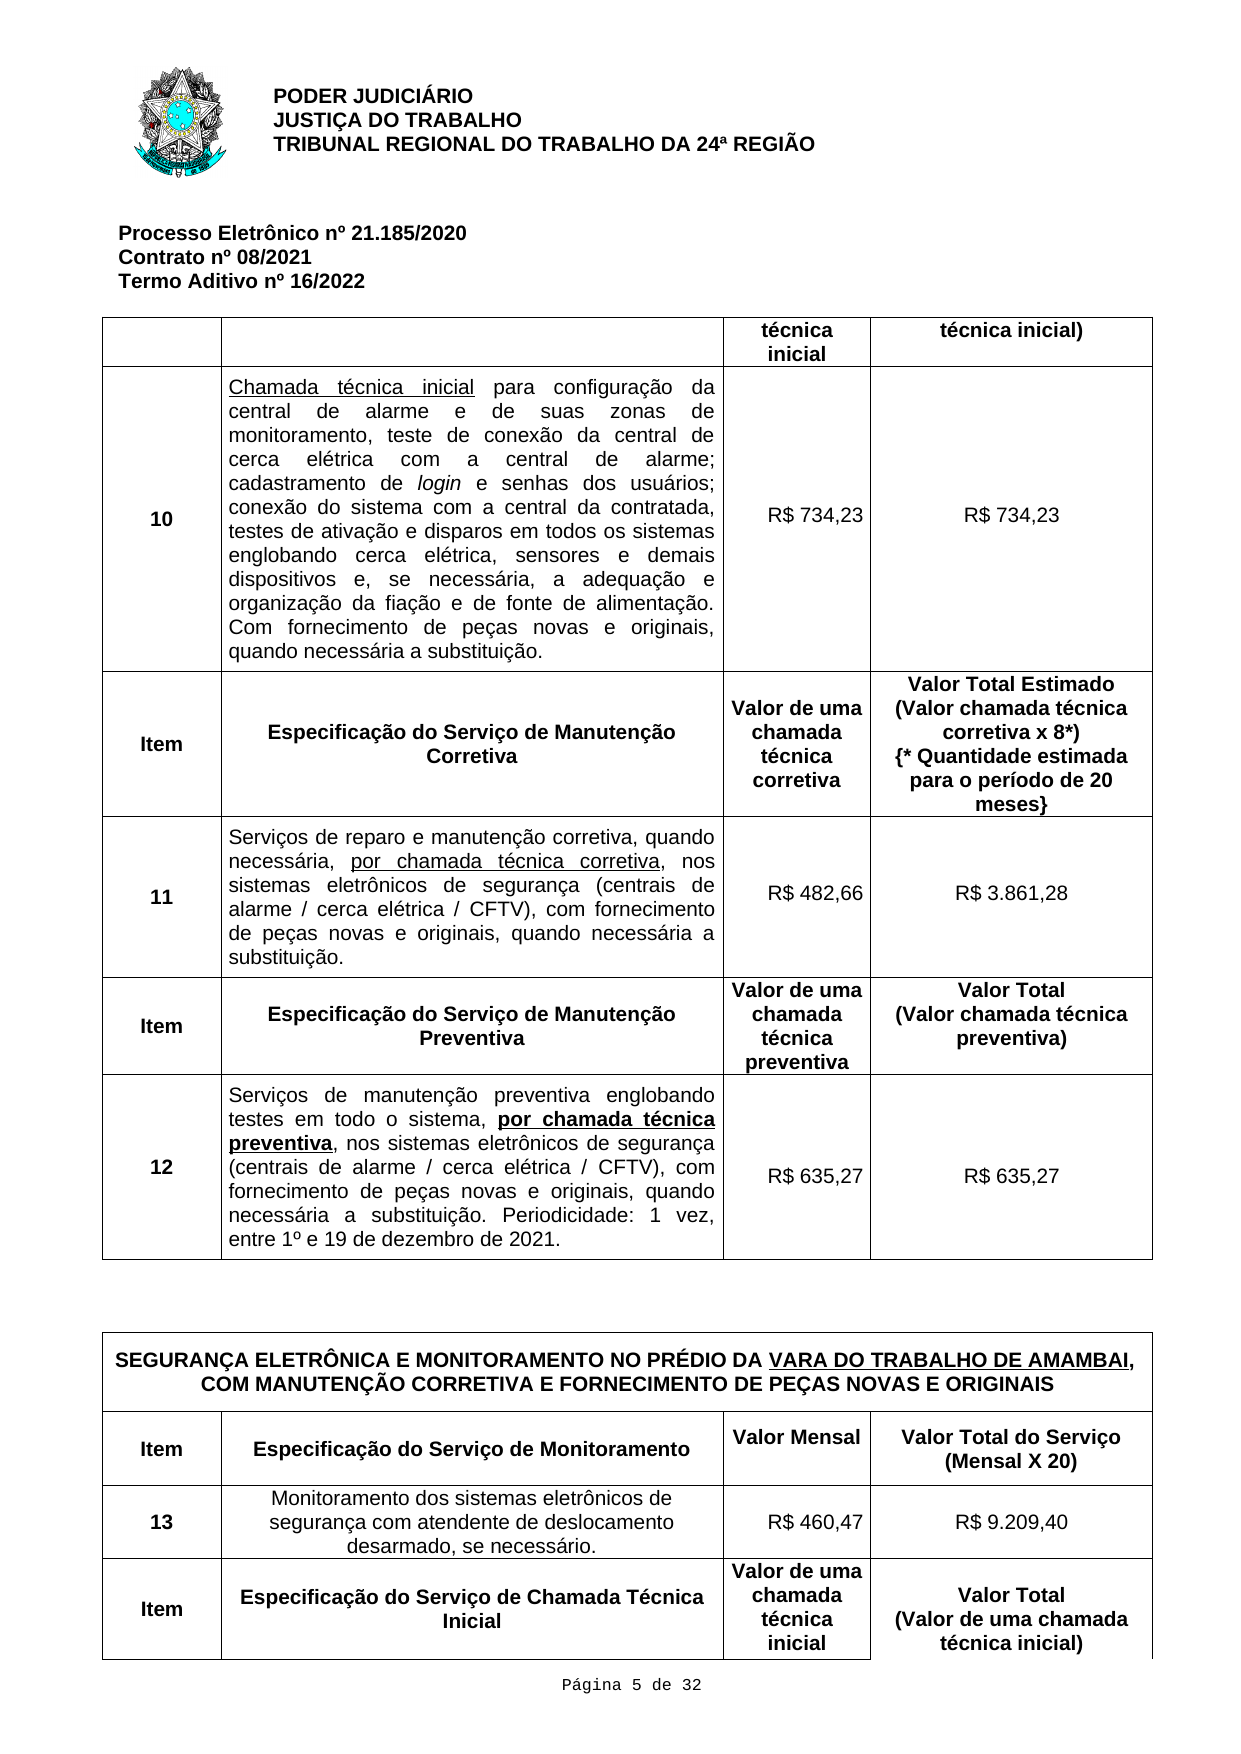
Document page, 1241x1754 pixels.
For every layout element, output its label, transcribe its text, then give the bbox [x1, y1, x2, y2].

table_cell Item [103, 1412, 221, 1485]
table_cell Valor de uma chamada técnica preventiva [724, 978, 870, 1074]
table_cell R$ 460,47 [724, 1486, 870, 1558]
table_cell R$ 635,27 [871, 1075, 1152, 1259]
table_cell 13 [103, 1486, 221, 1558]
table_cell técnica inicial [724, 318, 870, 366]
table_cell Especificação do Serviço de Manutenção Corretiva [222, 672, 723, 816]
table_cell técnica inicial) [871, 318, 1152, 366]
table_cell Item [103, 978, 221, 1074]
table_cell Serviços de manutenção preventiva englobando testes em todo o sistema, por chamada técnica preventiva, nos sistemas eletrônicos de segurança (centrais de alarme / cerca elétrica / CFTV), com fornecimento de peças novas e originais, quando necessária a substituição. Periodicidade: 1 vez, entre 1º e 19 de dezembro de 2021. [222, 1075, 723, 1259]
picture [133, 66, 228, 178]
table_cell Item [103, 1559, 221, 1659]
table_cell [103, 318, 221, 366]
table_cell Valor Total (Valor chamada técnica preventiva) [871, 978, 1152, 1074]
table_cell Valor Total do Serviço (Mensal X 20) [871, 1412, 1152, 1485]
table_cell 12 [103, 1075, 221, 1259]
table_cell Especificação do Serviço de Chamada Técnica Inicial [222, 1559, 723, 1659]
table_cell Especificação do Serviço de Monitoramento [222, 1412, 723, 1485]
table_cell Valor Mensal [724, 1412, 870, 1485]
table_cell Valor de uma chamada técnica corretiva [724, 672, 870, 816]
table_cell Chamada técnica inicial para configuração da central de alarme e de suas zonas de monitoramento, teste de conexão da central de cerca elétrica com a central de alarme; cadastramento de login e senhas dos usuários; conexão do sistema com a central da contratada, testes de ativação e disparos em todos os sistemas englobando cerca elétrica, sensores e demais dispositivos e, se necessária, a adequação e organização da fiação e de fonte de alimentação. Com fornecimento de peças novas e originais, quando necessária a substituição. [222, 367, 723, 671]
table_cell Item [103, 672, 221, 816]
table_cell R$ 734,23 [724, 367, 870, 671]
table_cell Valor Total (Valor de uma chamada técnica inicial) [871, 1559, 1152, 1659]
table_cell R$ 3.861,28 [871, 817, 1152, 977]
table_cell 10 [103, 367, 221, 671]
table_cell Especificação do Serviço de Manutenção Preventiva [222, 978, 723, 1074]
table_cell [222, 318, 723, 366]
table_cell Serviços de reparo e manutenção corretiva, quando necessária, por chamada técnica corretiva, nos sistemas eletrônicos de segurança (centrais de alarme / cerca elétrica / CFTV), com fornecimento de peças novas e originais, quando necessária a substituição. [222, 817, 723, 977]
table_header SEGURANÇA ELETRÔNICA E MONITORAMENTO NO PRÉDIO DA VARA DO TRABALHO DE AMAMBAI, COM MANUTENÇÃO CORRETIVA E FORNECIMENTO DE PEÇAS NOVAS E ORIGINAIS [103, 1333, 1152, 1411]
table_cell R$ 9.209,40 [871, 1486, 1152, 1558]
table_cell Valor Total Estimado (Valor chamada técnica corretiva x 8*) {* Quantidade estimada para o período de 20 meses} [871, 672, 1152, 816]
table_cell R$ 482,66 [724, 817, 870, 977]
table_cell R$ 734,23 [871, 367, 1152, 671]
table_cell 11 [103, 817, 221, 977]
table_cell Valor de uma chamada técnica inicial [724, 1559, 870, 1659]
table_cell Monitoramento dos sistemas eletrônicos de segurança com atendente de deslocamento desarmado, se necessário. [222, 1486, 723, 1558]
table_cell R$ 635,27 [724, 1075, 870, 1259]
